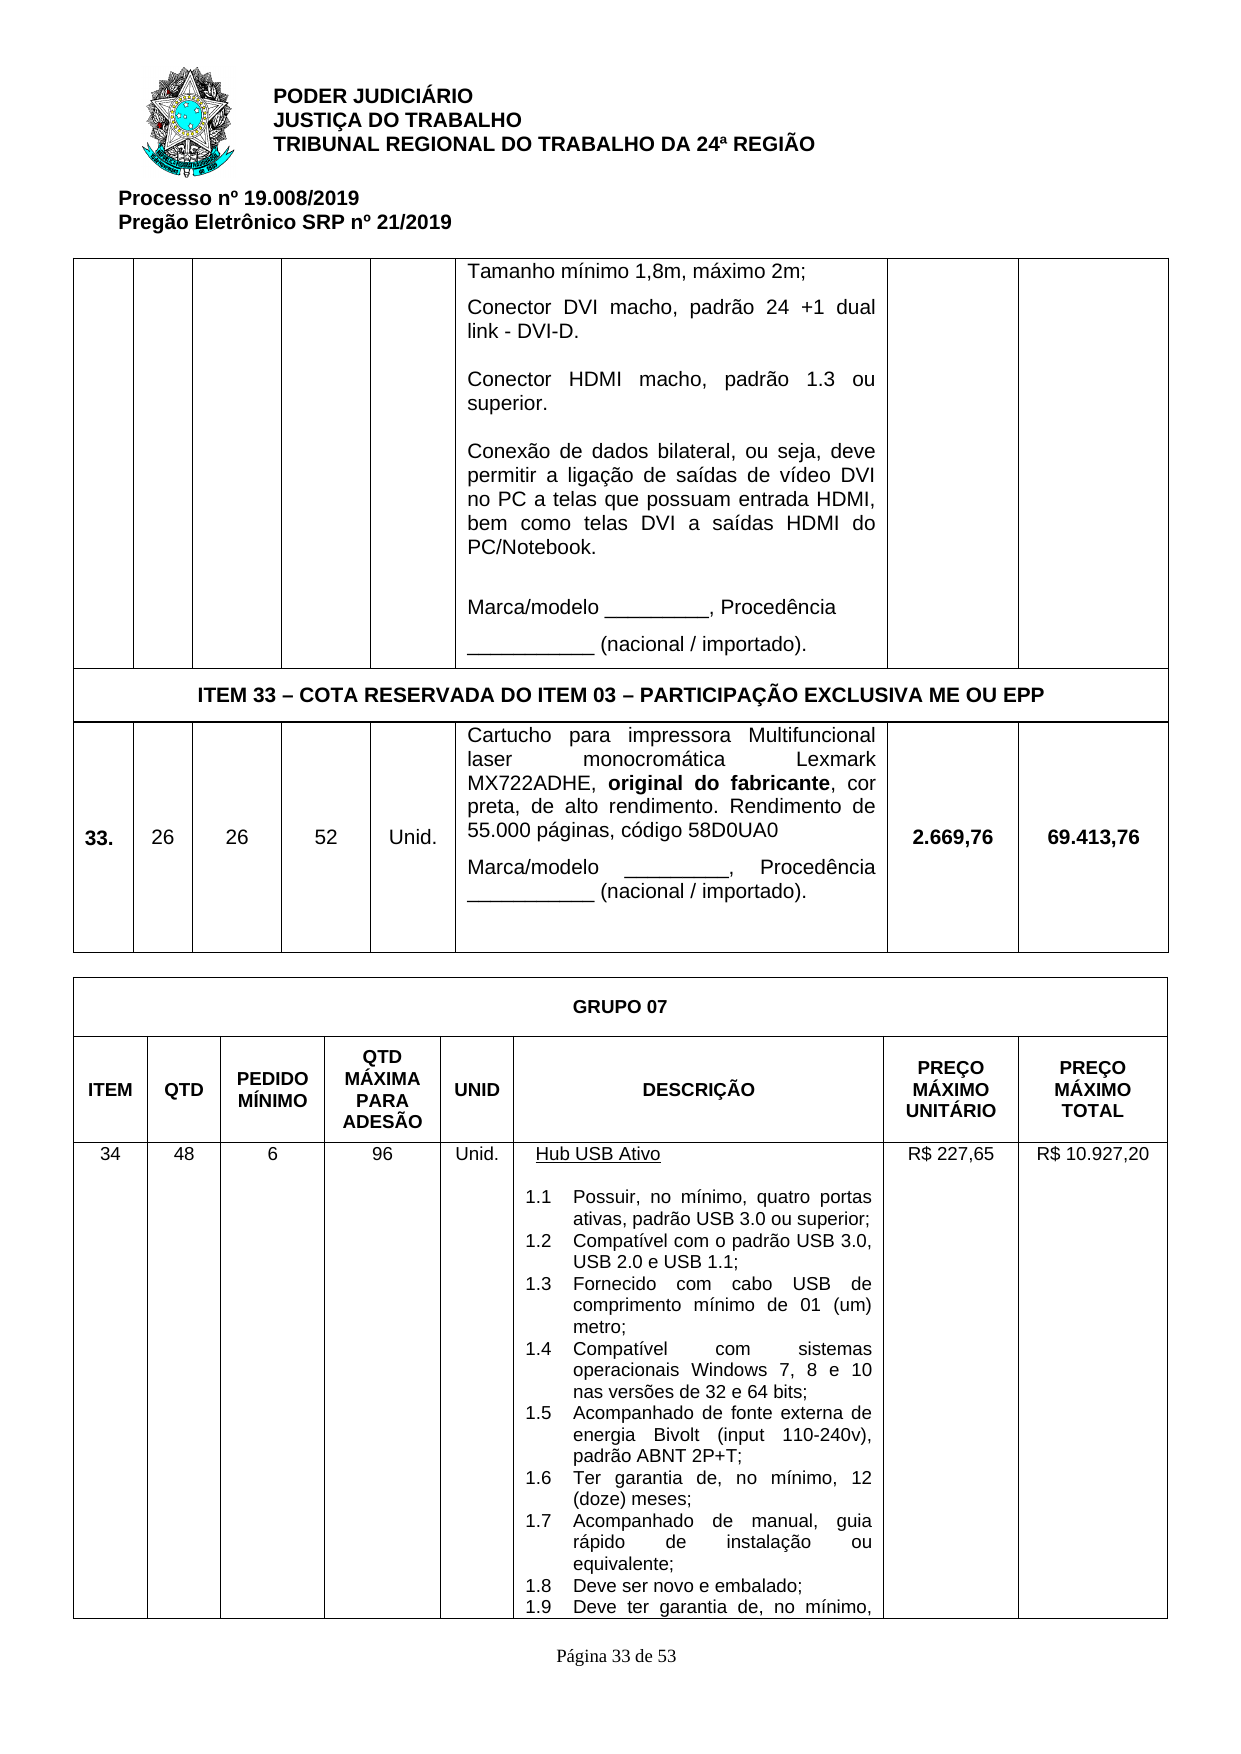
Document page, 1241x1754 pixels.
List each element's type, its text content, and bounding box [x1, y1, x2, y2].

table_cell [193, 259, 281, 668]
table_cell [74, 259, 133, 668]
table_cell [134, 259, 192, 668]
table_cell PREÇO MÁXIMO UNITÁRIO [884, 1037, 1018, 1142]
table_cell 52 [282, 723, 370, 952]
table_cell 34 [74, 1143, 147, 1618]
table_cell R$ 10.927,20 [1019, 1143, 1167, 1618]
table_cell 26 [193, 723, 281, 952]
table_cell 26 [134, 723, 192, 952]
table_cell [371, 259, 455, 668]
table_cell [1019, 259, 1168, 668]
table_cell [888, 259, 1018, 668]
table_cell Unid. [371, 723, 455, 952]
table_cell PREÇO MÁXIMO TOTAL [1019, 1037, 1167, 1142]
table_cell Hub USB Ativo Possuir, no mínimo, quatro portas ativas, padrão USB 3.0 ou superior; Compatível com o padrão USB 3.0, USB 2.0 e USB 1.1; Fornecido com cabo USB de comprimento mínimo de 01 (um) metro; Compatível com sistemas operacionais Windows 7, 8 e 10 nas versões de 32 e 64 bits; Acompanhado de fonte externa de energia Bivolt (input 110-240v), padrão ABNT 2P+T; Ter garantia de, no mínimo, 12 (doze) meses; Acompanhado de manual, guia rápido de instalação ou equivalente; Deve ser novo e embalado; Deve ter garantia de, no mínimo, 12 meses; Deve vir com todos os itens necessários para seu funcionamento. [514, 1143, 883, 1618]
table_cell 6 [221, 1143, 324, 1618]
table_cell ITEM 33 – COTA RESERVADA DO ITEM 03 – PARTICIPAÇÃO EXCLUSIVA ME OU EPP [74, 669, 1168, 721]
table_cell 2.669,76 [888, 723, 1018, 952]
table_cell [282, 259, 370, 668]
table_cell 96 [325, 1143, 440, 1618]
table_cell Unid. [441, 1143, 513, 1618]
table_cell 48 [148, 1143, 220, 1618]
table_cell 69.413,76 [1019, 723, 1168, 952]
table_cell Cartucho para impressora Multifuncional laser monocromática Lexmark MX722ADHE, original do fabricante, cor preta, de alto rendimento. Rendimento de 55.000 páginas, código 58D0UA0 Marca/modelo _________, Procedência ___________ (nacional / importado). [456, 723, 887, 952]
table_cell PEDIDO MÍNIMO [221, 1037, 324, 1142]
picture [141, 66, 236, 178]
table_cell R$ 227,65 [884, 1143, 1018, 1618]
table_cell Tamanho mínimo 1,8m, máximo 2m; Conector DVI macho, padrão 24 +1 dual link - DVI-D. Conector HDMI macho, padrão 1.3 ou superior. Conexão de dados bilateral, ou seja, deve permitir a ligação de saídas de vídeo DVI no PC a telas que possuam entrada HDMI, bem como telas DVI a saídas HDMI do PC/Notebook. Marca/modelo _________, Procedência ___________ (nacional / importado). [456, 259, 887, 668]
table_header GRUPO 07 [74, 978, 1167, 1036]
table_cell ITEM [74, 1037, 147, 1142]
table_cell QTD MÁXIMA PARA ADESÃO [325, 1037, 440, 1142]
table_cell DESCRIÇÃO [514, 1037, 883, 1142]
table_cell [74, 723, 133, 952]
table_cell QTD [148, 1037, 220, 1142]
table_cell UNID [441, 1037, 513, 1142]
